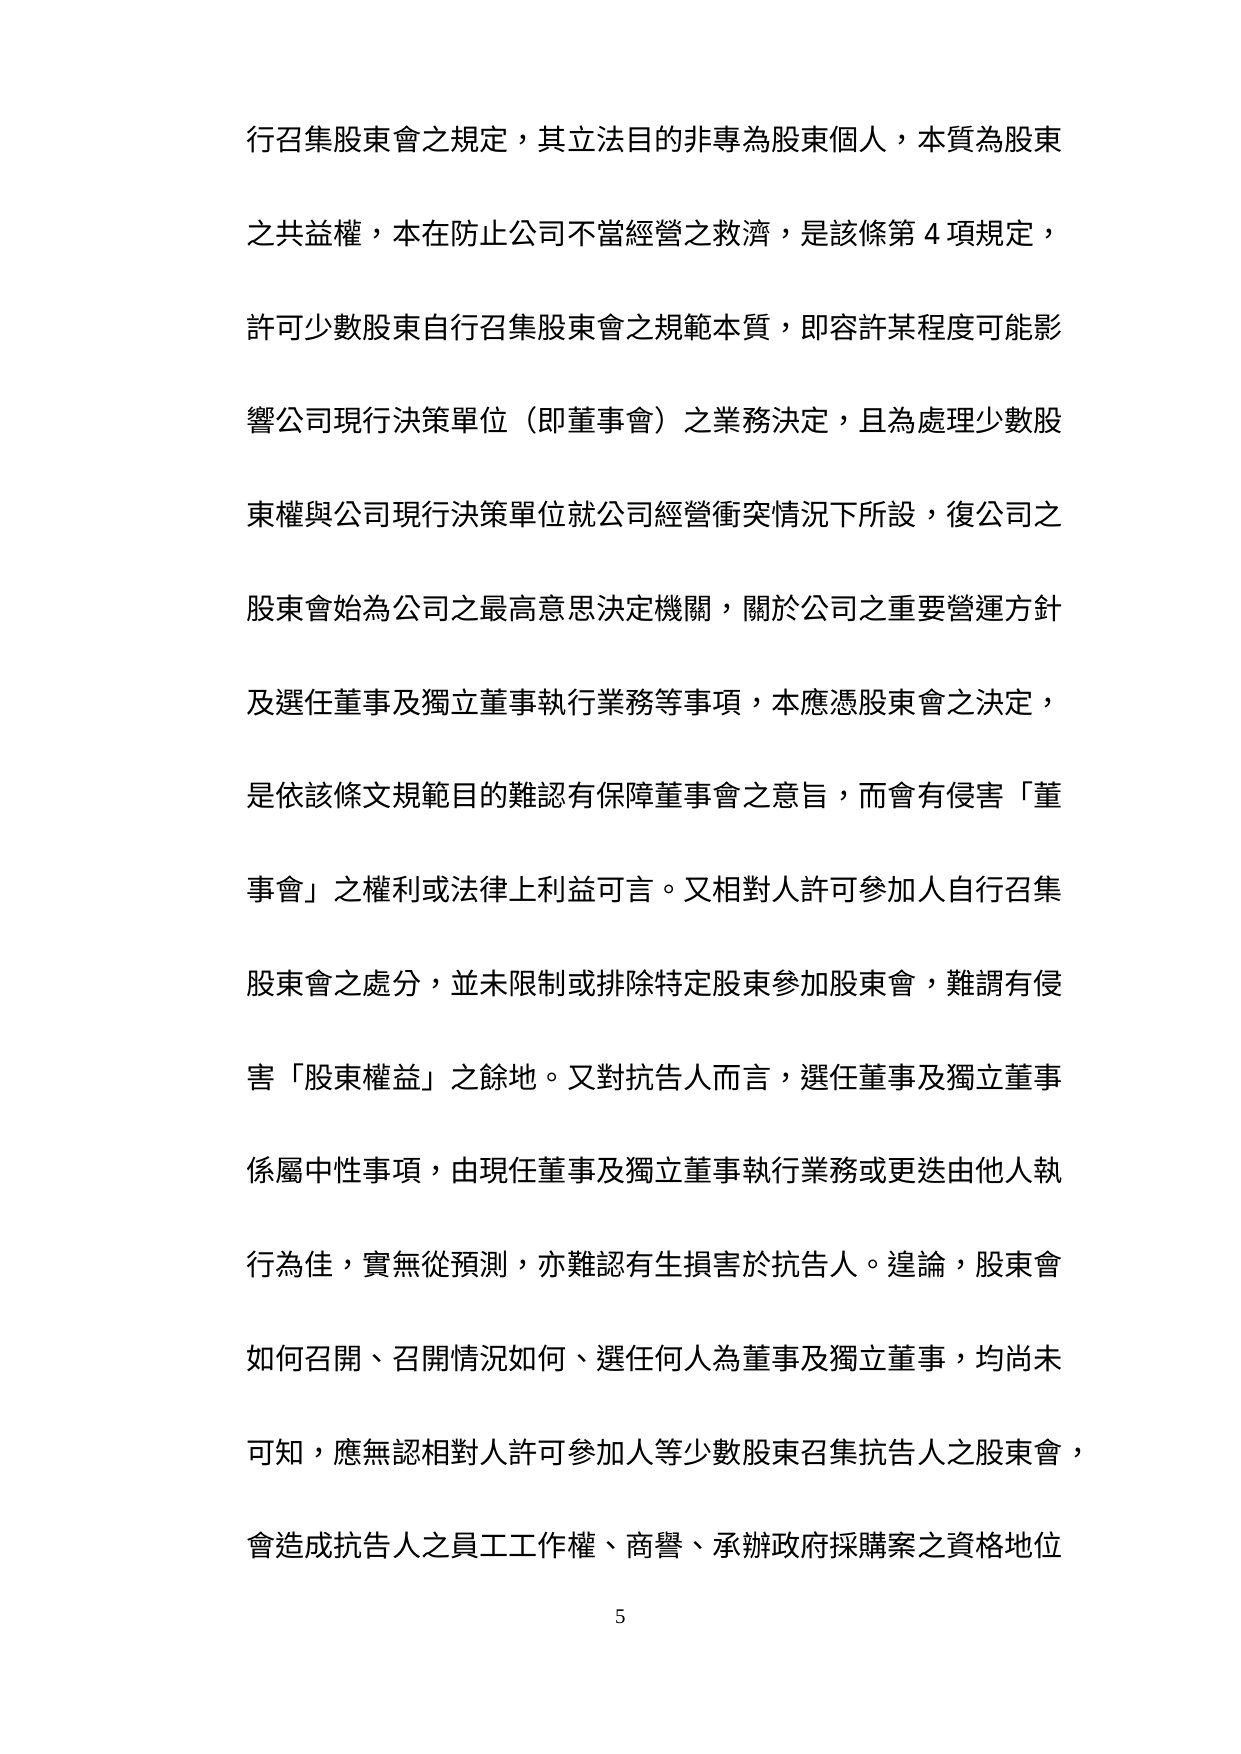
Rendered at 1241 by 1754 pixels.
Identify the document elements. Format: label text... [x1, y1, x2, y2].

text 二、原裁定駁回抗告人於原審所為停止執行之聲請，其理由已論明：1.依抗告人章程規定，其董事任期3年，則自前次106年5月11日召開股東會選任董事，迄抗告人於109年6月30日召開股東會改選董事及獨立董事，該等董事之3年任期應已屆滿，亟待合法選任，嗣經相對人以109年7月9日經授商字第10901122270號函認為違反公司法第174條及第199條之1規定，不予登記。是以，相對人准許少數股東召集股東會選任董事，反而有應儘速補正之急迫性，則抗告人主張准許召集股東會選任董事處分之執行，有急迫情事而應予停止，難認有理。2.按公司法第173條為少數股東請求董事會或報經主管機關可自行召集股東會之規定，其立法目的非專為股東個人，本質為股東之共益權，本在防止公司不當經營之救濟，是該條第4項規定，許可少數股東自行召集股東會之規範本質，即容許某程度可能影響公司現行決策單位（即董事會）之業務決定，且為處理少數股東權與公司現行決策單位就公司經營衝突情況下所設，復公司之股東會始為公司之最高意思決定機關，關於公司之重要營運方針及選任董事及獨立董事執行業務等事項，本應憑股東會之決定，是依該條文規範目的難認有保障董事會之意旨，而會有侵害「董事會」之權利或法律上利益可言。又相對人許可參加人自行召集股東會之處分，並未限制或排除特定股東參加股東會，難謂有侵害「股東權益」之餘地。又對抗告人而言，選任董事及獨立董事係屬中性事項，由現任董事及獨立董事執行業務或更迭由他人執行為佳，實無從預測，亦難認有生損害於抗告人。遑論，股東會如何召開、召開情況如何、選任何人為董事及獨立董事，均尚未可知，應無認相對人許可參加人等少數股東召集抗告人之股東會，會造成抗告人之員工工作權、商譽、承辦政府採購案之資格地位及交易機會等損害，且所稱該等損害，與召開股東會選出適任之執行業務人員間，並無直接關聯，僅屬間接推測未來可能發生之現象或影響，此種未來的臆測，復與相對人之許可召開股東會間，尚未有因果關係。再者，關於現行董事例如林郭文艷等董事受有資格地位變動之危險乙節，惟此係該等董事個人與抗告人公司間契約職務是否受有影響，實難等同於抗告人公司本身受有損害。又縱有如抗告人主張所受之上開損害，可透過訴請民事法院撤銷決議（公司法第189條參照）或提起確認決議效力之訴訟，自非不能回復原狀。況抗告人仍繼續營業，縱原處分之執行，即仍由少數股東召集股東會，致其業務推行受有不利之影響，在一般社會通念上，仍非不能以金錢賠償，此不足為其受有難於回復損害之論據。3.原處分同意召集臨時股東會選任董事係屬中立價值，經衡量原處分繼續執行所能追求維護公司治理之公益，與倘若停止原處分之執行，在相對人不予登記改選董事的現狀，合法董事又遲遲未能選出，對於抗告人之穩定經營，將更為不利，應認停止原處分之執行，對於抗告人之全體股東及資本市場秩序等公益造成重大不利之影響，更甚於不停止執行對抗告人所造成之影響等語。經核原裁定對於本件原處分效力之繼續，並無急迫情事，且不致發生難於回復之損害；並進一步論及如予停止執行於公益反有重大影響等節，業已敘明其得心證之理由，因認本件不備停止執行之要件，而予駁回，於法並無不合。 [202, 96, 1063, 1565]
